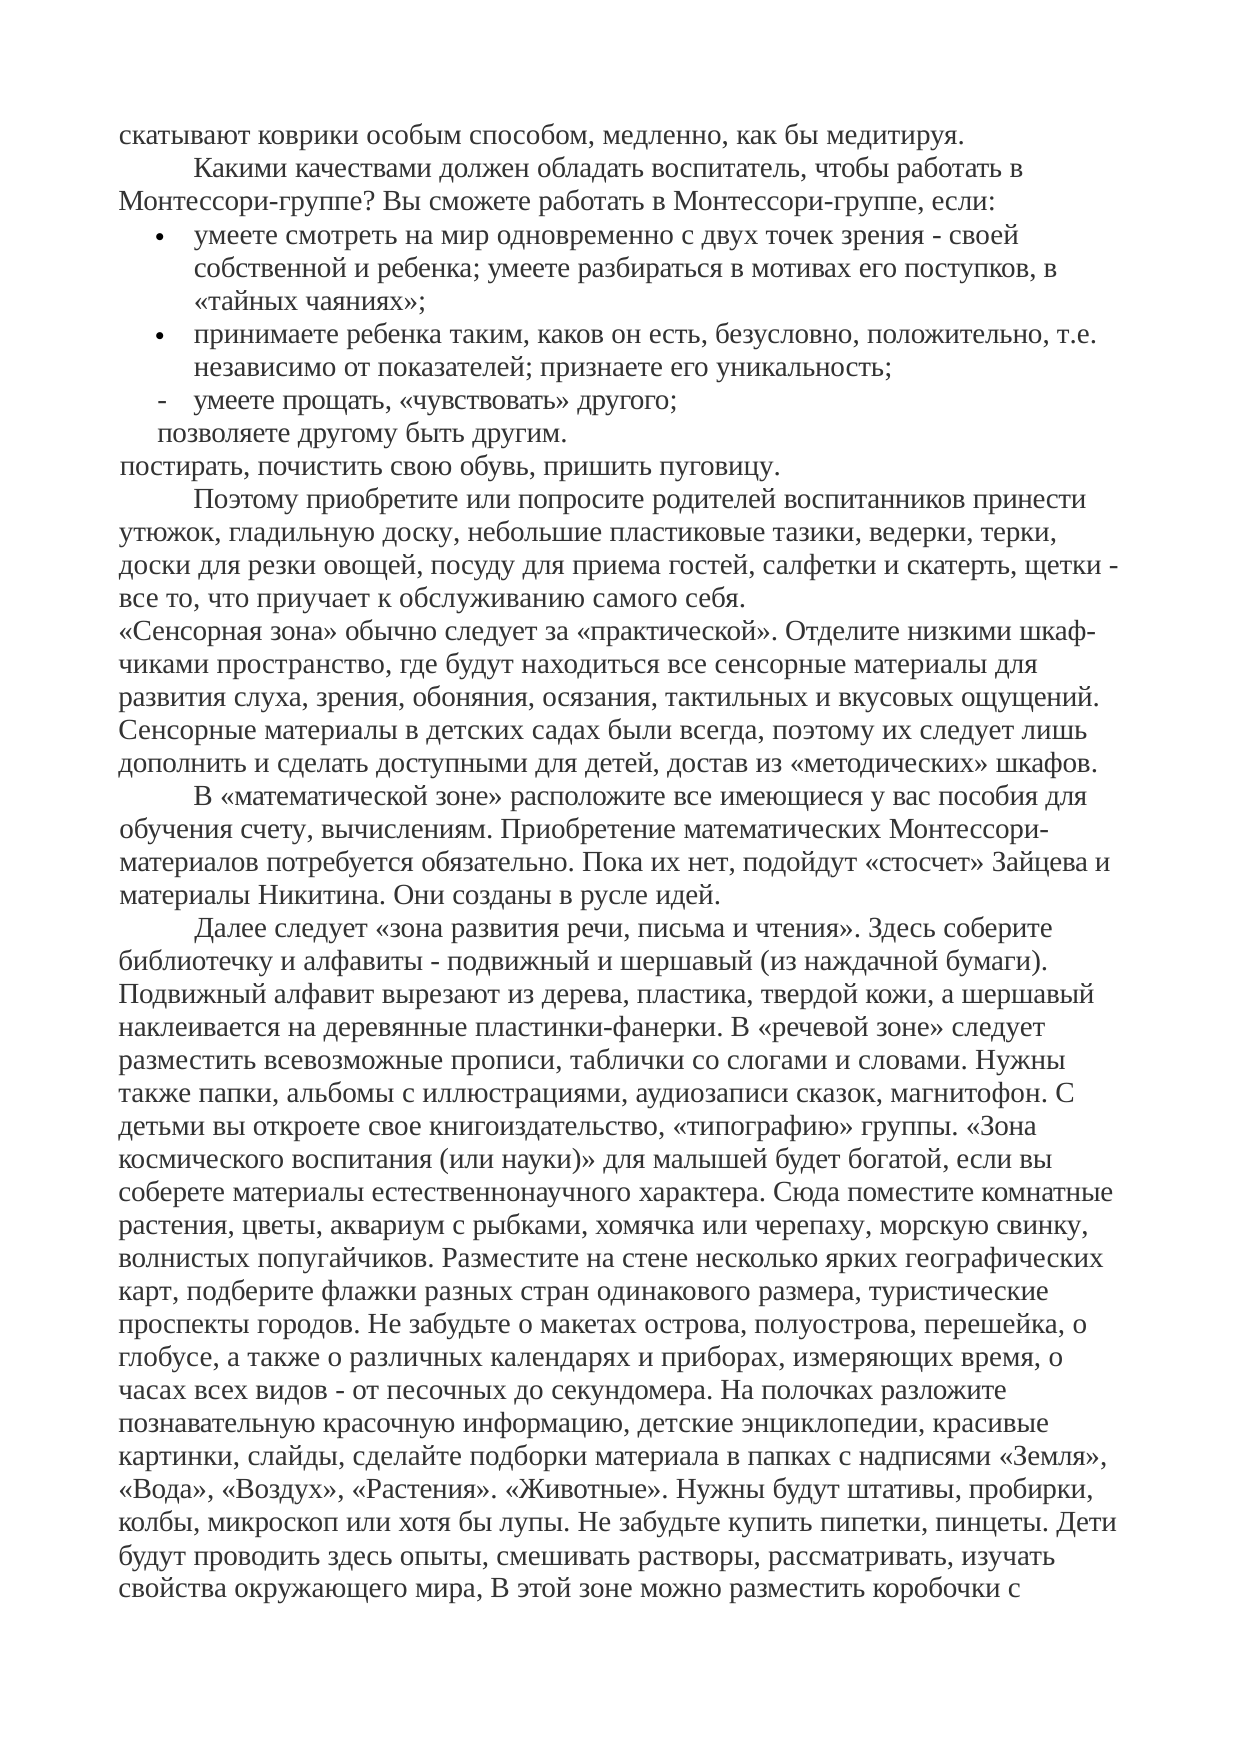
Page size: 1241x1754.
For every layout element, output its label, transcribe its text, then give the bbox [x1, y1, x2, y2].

text Далее следует «зона развития речи, письма и чтения». Здесь соберите библиотечку и алфавиты - подвижный и шершавый (из наждачной бумаги). Подвижный алфавит вырезают из дерева, пластика, твердой кожи, а шершавый наклеивается на деревянные пластинки-фанерки. В «речевой зоне» следует разместить всевозможные прописи, таблички со слогами и словами. Нужны также папки, альбомы с иллюстрациями, аудиозаписи сказок, магнитофон. С детьми вы откроете свое книгоиздательство, «типографию» группы. «Зона космического воспитания (или науки)» для малышей будет богатой, если вы соберете материалы естественнонаучного характера. Сюда поместите комнатные растения, цветы, аквариум с рыбками, хомячка или черепаху, морскую свинку, волнистых попугайчиков. Разместите на стене несколько ярких географических карт, подберите флажки разных стран одинакового размера, туристические проспекты городов. Не забудьте о макетах острова, полуострова, перешейка, о глобусе, а также о различных календарях и приборах, измеряющих время, о часах всех видов - от песочных до секундомера. На полочках разложите познавательную красочную информацию, детские энциклопедии, красивые картинки, слайды, сделайте подборки материала в папках с надписями «Земля», «Вода», «Воздух», «Растения». «Животные». Нужны будут штативы, пробирки, колбы, микроскоп или хотя бы лупы. Не забудьте купить пипетки, пинцеты. Дети будут проводить здесь опыты, смешивать растворы, рассматривать, изучать свойства окружающего мира, В этой зоне можно разместить коробочки с [118, 911, 1122, 1604]
text скатывают коврики особым способом, медленно, как бы медитируя. [119, 118, 1122, 151]
text Поэтому приобретите или попросите родителей воспитанников принести утюжок, гладильную доску, небольшие пластиковые тазики, ведерки, терки, доски для резки овощей, посуду для приема гостей, салфетки и скатерть, щетки - все то, что приучает к обслуживанию самого себя. [119, 482, 1122, 614]
text В «математической зоне» расположите все имеющиеся у вас пособия для обучения счету, вычислениям. Приобретение математических Монтессори-материалов потребуется обязательно. Пока их нет, подойдут «стосчет» Зайцева и материалы Никитина. Они созданы в русле идей. [119, 779, 1122, 911]
text постирать, почистить свою обувь, пришить пуговицу. [119, 449, 1122, 482]
text - умеете прощать, «чувствовать» другого; [121, 383, 716, 416]
text позволяете другому быть другим. [121, 416, 716, 449]
text «Сенсорная зона» обычно следует за «практической». Отделите низкими шкаф­чиками пространство, где будут находиться все сенсорные материалы для развития слуха, зрения, обоняния, осязания, тактильных и вкусовых ощущений. Сенсорные материалы в детских садах были всегда, поэтому их следует лишь дополнить и сделать доступными для детей, достав из «методических» шкафов. [118, 614, 1122, 779]
text Какими качествами должен обладать воспитатель, чтобы работать в Монтессори-группе? Вы сможете работать в Монтессори-группе, если: [118, 151, 1064, 217]
list принимаете ребенка таким, каков он есть, безусловно, положительно, т.е. независимо от показателей; признаете его уникальность; [156, 317, 1122, 383]
list умеете смотреть на мир одновременно с двух точек зрения - своей собственной и ребенка; умеете разбираться в мотивах его поступков, в «тайных чаяниях»; [156, 218, 1122, 317]
